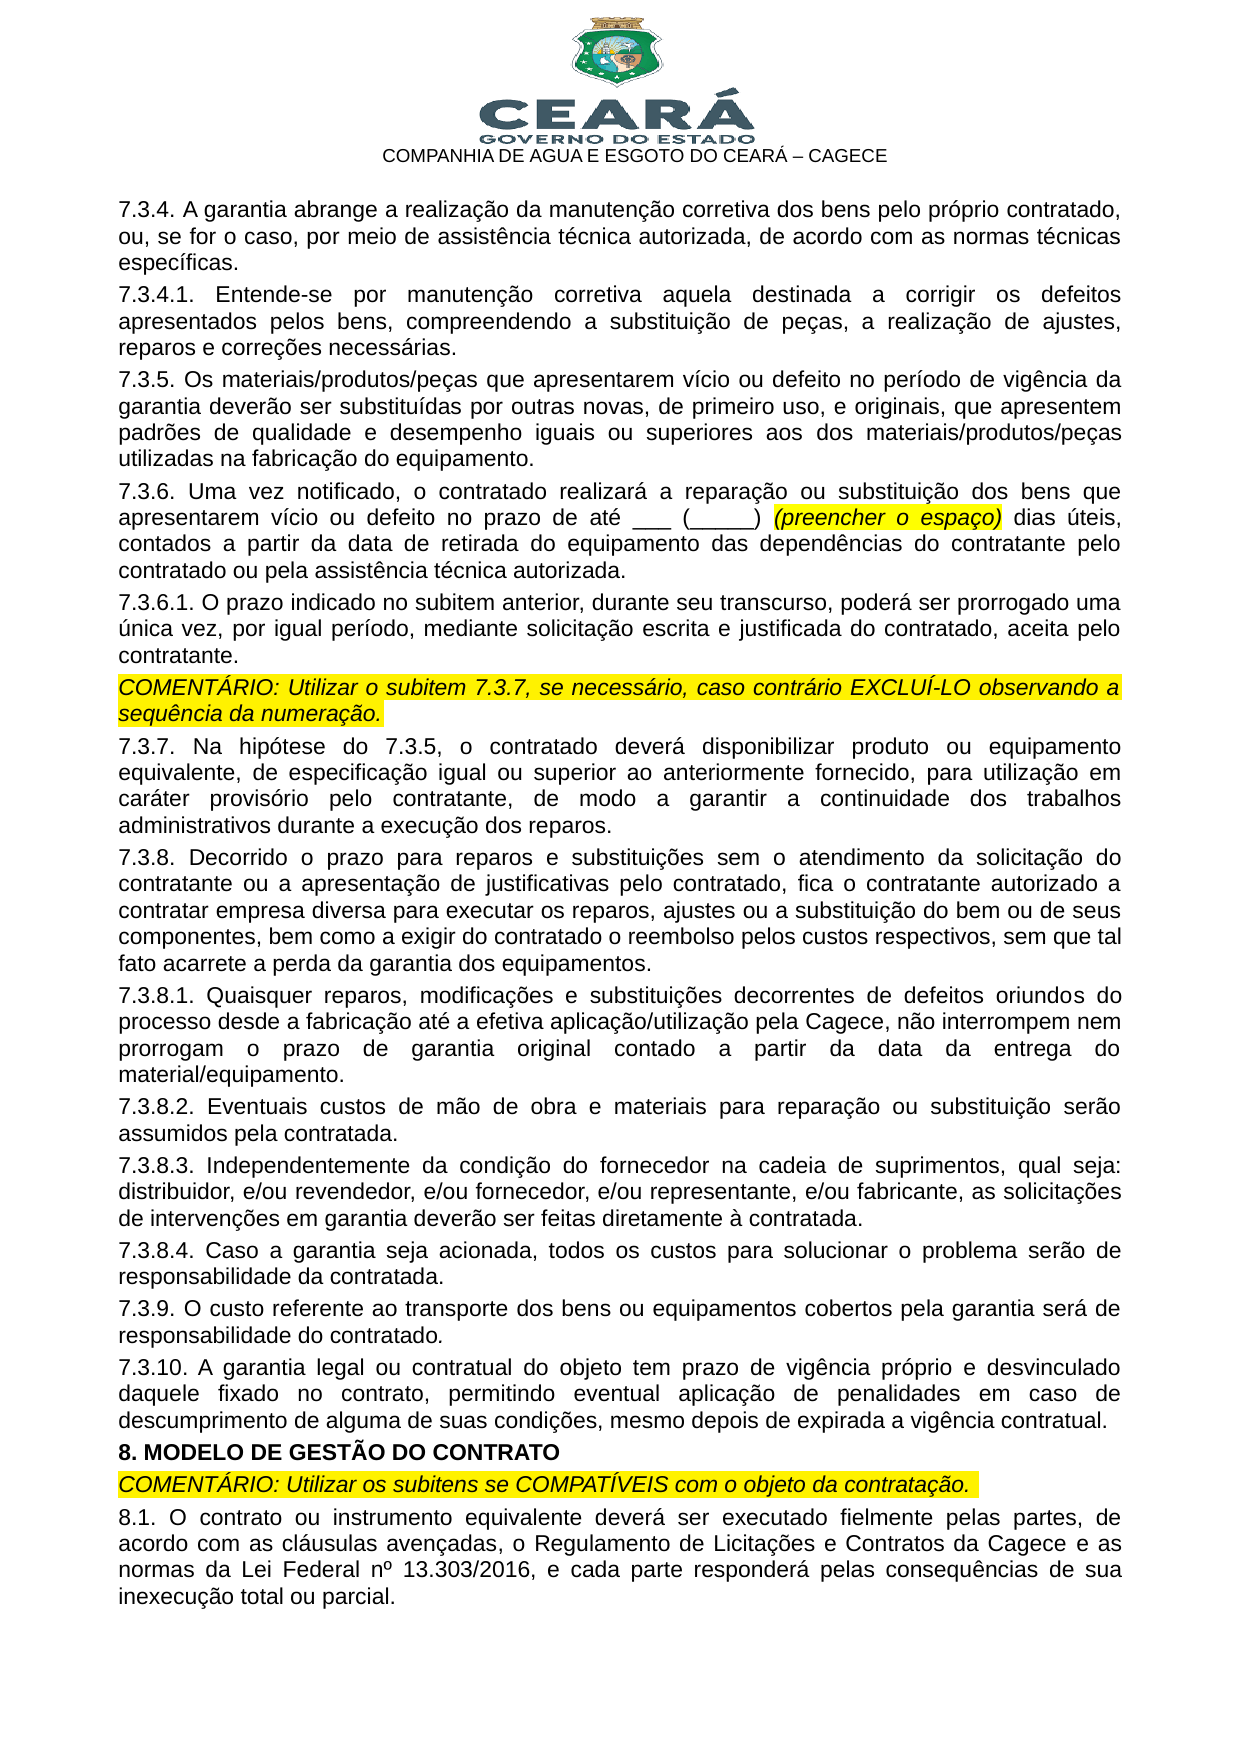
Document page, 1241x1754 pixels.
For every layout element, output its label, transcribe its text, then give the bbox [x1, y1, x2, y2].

text 7.3.8.1. Quaisquer reparos, modificações e substituições decorrentes de defeitos oriundos do processo desde a fabricação até a efetiva aplicação/utilização pela Cagece, não interrompem nem prorrogam o prazo de garantia original contado a partir da data da entrega do material/equipamento. [118, 982, 1122, 1087]
text 7.3.5. Os materiais/produtos/peças que apresentarem vício ou defeito no período de vigência da garantia deverão ser substituídas por outras novas, de primeiro uso, e originais, que apresentem padrões de qualidade e desempenho iguais ou superiores aos dos materiais/produtos/peças utilizadas na fabricação do equipamento. [118, 366, 1122, 472]
text 7.3.6. Uma vez notificado, o contratado realizará a reparação ou substituição dos bens que apresentarem vício ou defeito no prazo de até ___ (_____) (preencher o espaço) dias úteis, contados a partir da data de retirada do equipamento das dependências do contratante pelo contratado ou pela assistência técnica autorizada. [118, 478, 1122, 583]
text COMENTÁRIO: Utilizar os subitens se COMPATÍVEIS com o objeto da contratação. [118, 1471, 1122, 1498]
text 7.3.8.2. Eventuais custos de mão de obra e materiais para reparação ou substituição serão assumidos pela contratada. [118, 1093, 1122, 1146]
text 7.3.8. Decorrido o prazo para reparos e substituições sem o atendimento da solicitação do contratante ou a apresentação de justificativas pelo contratado, fica o contratante autorizado a contratar empresa diversa para executar os reparos, ajustes ou a substituição do bem ou de seus componentes, bem como a exigir do contratado o reembolso pelos custos respectivos, sem que tal fato acarrete a perda da garantia dos equipamentos. [118, 844, 1122, 976]
text 7.3.10. A garantia legal ou contratual do objeto tem prazo de vigência próprio e desvinculado daquele fixado no contrato, permitindo eventual aplicação de penalidades em caso de descumprimento de alguma de suas condições, mesmo depois de expirada a vigência contratual. [118, 1354, 1122, 1433]
picture [453, 12, 782, 148]
text 7.3.8.3. Independentemente da condição do fornecedor na cadeia de suprimentos, qual seja: distribuidor, e/ou revendedor, e/ou fornecedor, e/ou representante, e/ou fabricante, as solicitações de intervenções em garantia deverão ser feitas diretamente à contratada. [118, 1152, 1122, 1231]
text 7.3.9. O custo referente ao transporte dos bens ou equipamentos cobertos pela garantia será de responsabilidade do contratado. [118, 1295, 1122, 1348]
text 8. MODELO DE GESTÃO DO CONTRATO [118, 1439, 1122, 1465]
text 7.3.7. Na hipótese do 7.3.5, o contratado deverá disponibilizar produto ou equipamento equivalente, de especificação igual ou superior ao anteriormente fornecido, para utilização em caráter provisório pelo contratante, de modo a garantir a continuidade dos trabalhos administrativos durante a execução dos reparos. [118, 733, 1122, 838]
text 7.3.4. A garantia abrange a realização da manutenção corretiva dos bens pelo próprio contratado, ou, se for o caso, por meio de assistência técnica autorizada, de acordo com as normas técnicas específicas. [118, 196, 1122, 275]
text COMENTÁRIO: Utilizar o subitem 7.3.7, se necessário, caso contrário EXCLUÍ-LO observando a sequência da numeração. [118, 674, 1122, 727]
text 8.1. O contrato ou instrumento equivalente deverá ser executado fielmente pelas partes, de acordo com as cláusulas avençadas, o Regulamento de Licitações e Contratos da Cagece e as normas da Lei Federal nº 13.303/2016, e cada parte responderá pelas consequências de sua inexecução total ou parcial. [118, 1504, 1122, 1609]
text 7.3.6.1. O prazo indicado no subitem anterior, durante seu transcurso, poderá ser prorrogado uma única vez, por igual período, mediante solicitação escrita e justificada do contratado, aceita pelo contratante. [118, 589, 1122, 668]
text 7.3.8.4. Caso a garantia seja acionada, todos os custos para solucionar o problema serão de responsabilidade da contratada. [118, 1237, 1122, 1289]
text 7.3.4.1. Entende-se por manutenção corretiva aquela destinada a corrigir os defeitos apresentados pelos bens, compreendendo a substituição de peças, a realização de ajustes, reparos e correções necessárias. [118, 281, 1122, 360]
